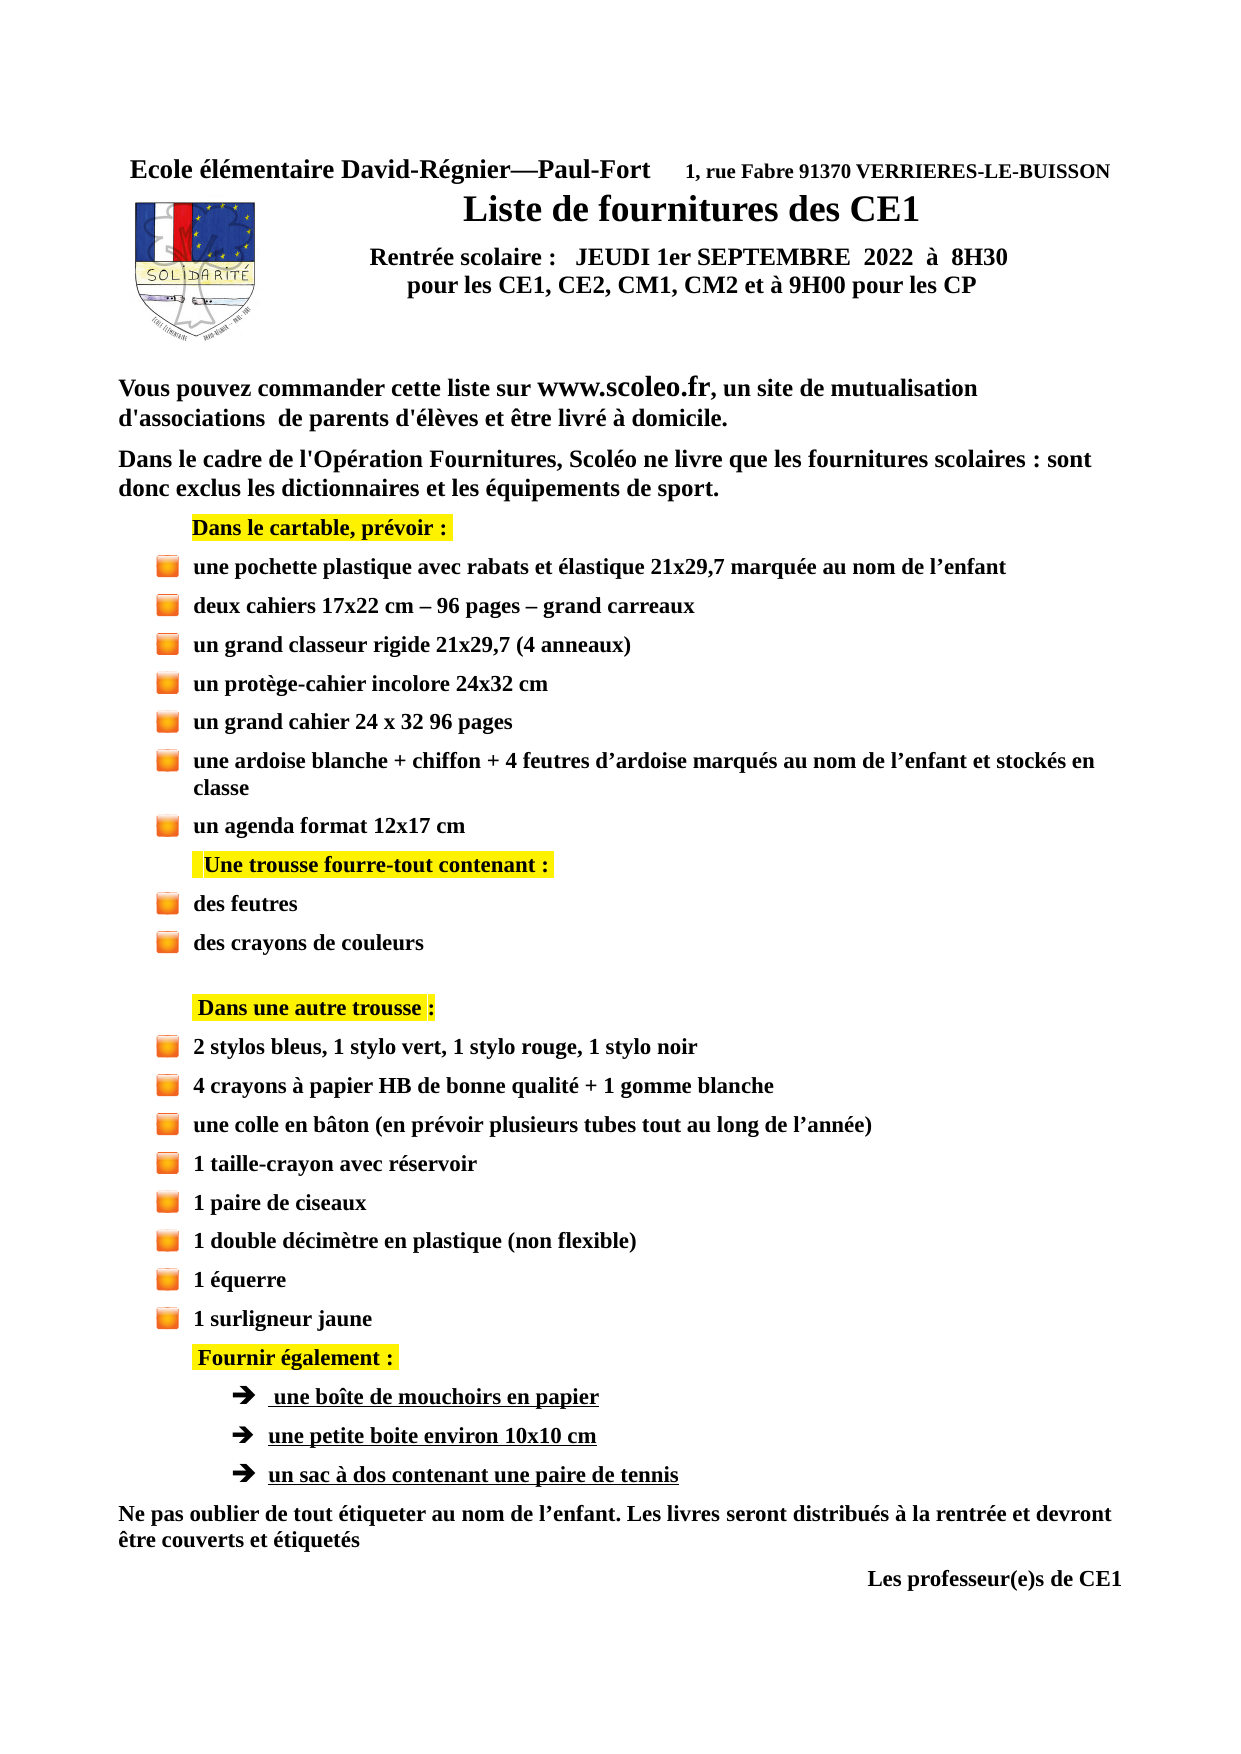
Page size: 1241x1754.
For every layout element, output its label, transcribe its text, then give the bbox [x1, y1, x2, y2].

list un protège-cahier incolore 24x32 cm [156, 669, 1122, 696]
text Une trousse fourre-tout contenant : [192, 851, 1122, 878]
list Dans le cartable, prévoir : [162, 514, 1122, 541]
list une ardoise blanche + chiffon + 4 feutres d’ardoise marqués au nom de l’enfant et stockés en classe [156, 747, 1122, 800]
list 1 taille-crayon avec réservoir [156, 1150, 1122, 1176]
text Dans le cadre de l'Opération Fournitures, Scoléo ne livre que les fournitures scolaires : sont donc exclus les dictionnaires et les équipements de sport. [118, 444, 1122, 502]
list un grand cahier 24 x 32 96 pages [156, 708, 1122, 735]
list une pochette plastique avec rabats et élastique 21x29,7 marquée au nom de l’enfant [156, 553, 1122, 579]
text Ne pas oublier de tout étiqueter au nom de l’enfant. Les livres seront distribués à la rentrée et devront être couverts et étiquetés [118, 1500, 1122, 1553]
text Les professeur(e)s de CE1 [118, 1565, 1122, 1592]
text pour les CE1, CE2, CM1, CM2 et à 9H00 pour les CP [262, 271, 1122, 299]
list des feutres [156, 890, 1122, 917]
text Dans une autre trousse : [192, 994, 1122, 1021]
text Fournir également : [192, 1344, 1122, 1370]
text Vous pouvez commander cette liste sur www.scoleo.fr, un site de mutualisation d'associations de parents d'élèves et être livré à domicile. [118, 369, 1122, 432]
list une boîte de mouchoirs en papier [231, 1383, 1122, 1409]
list un agenda format 12x17 cm [156, 812, 1122, 839]
list un grand classeur rigide 21x29,7 (4 anneaux) [156, 631, 1122, 657]
list deux cahiers 17x22 cm – 96 pages – grand carreaux [156, 592, 1122, 618]
list 1 paire de ciseaux [156, 1188, 1122, 1215]
picture [128, 195, 262, 346]
list 1 équerre [156, 1266, 1122, 1293]
list une petite boite environ 10x10 cm [231, 1422, 1122, 1448]
text Rentrée scolaire : JEUDI 1er SEPTEMBRE 2022 à 8H30 [262, 242, 1122, 271]
list des crayons de couleurs [156, 929, 1122, 982]
list 2 stylos bleus, 1 stylo vert, 1 stylo rouge, 1 stylo noir [156, 1033, 1122, 1059]
list un sac à dos contenant une paire de tennis [231, 1461, 1122, 1488]
list 1 surligneur jaune [156, 1305, 1122, 1331]
list une colle en bâton (en prévoir plusieurs tubes tout au long de l’année) [156, 1111, 1122, 1137]
list 1 double décimètre en plastique (non flexible) [156, 1227, 1122, 1254]
list 4 crayons à papier HB de bonne qualité + 1 gomme blanche [156, 1072, 1122, 1098]
subtitle Ecole élémentaire David-Régnier—Paul-Fort 1, rue Fabre 91370 VERRIERES-LE-BUISSON Liste de fournitures des CE1 [118, 143, 1122, 229]
